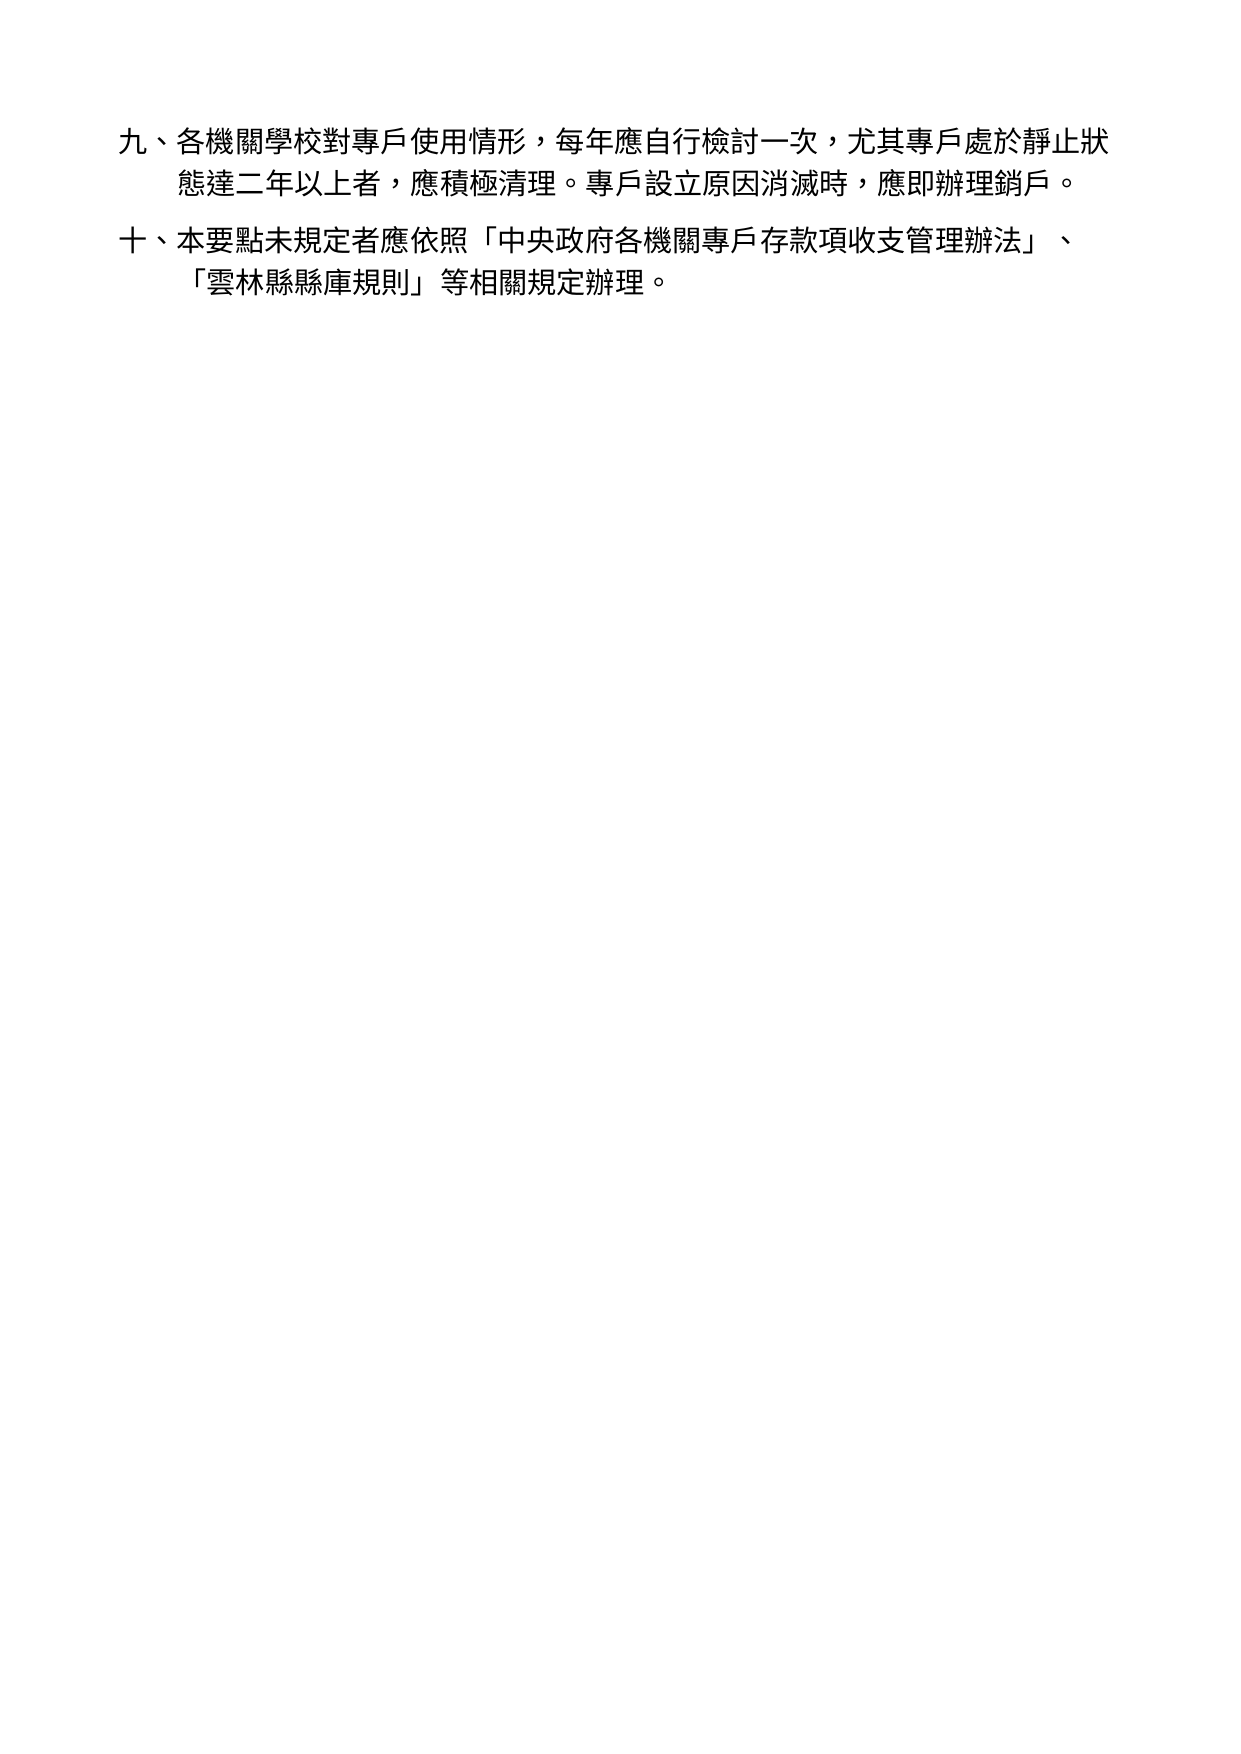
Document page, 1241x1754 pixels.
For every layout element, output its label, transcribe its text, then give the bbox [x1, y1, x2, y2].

text 九、各機關學校對專戶使用情形，每年應自行檢討一次，尤其專戶處於靜止狀態達二年以上者，應積極清理。專戶設立原因消滅時，應即辦理銷戶。 [118, 118, 1122, 203]
text 十、本要點未規定者應依照「中央政府各機關專戶存款項收支管理辦法」、「雲林縣縣庫規則」等相關規定辦理。 [118, 217, 1122, 302]
